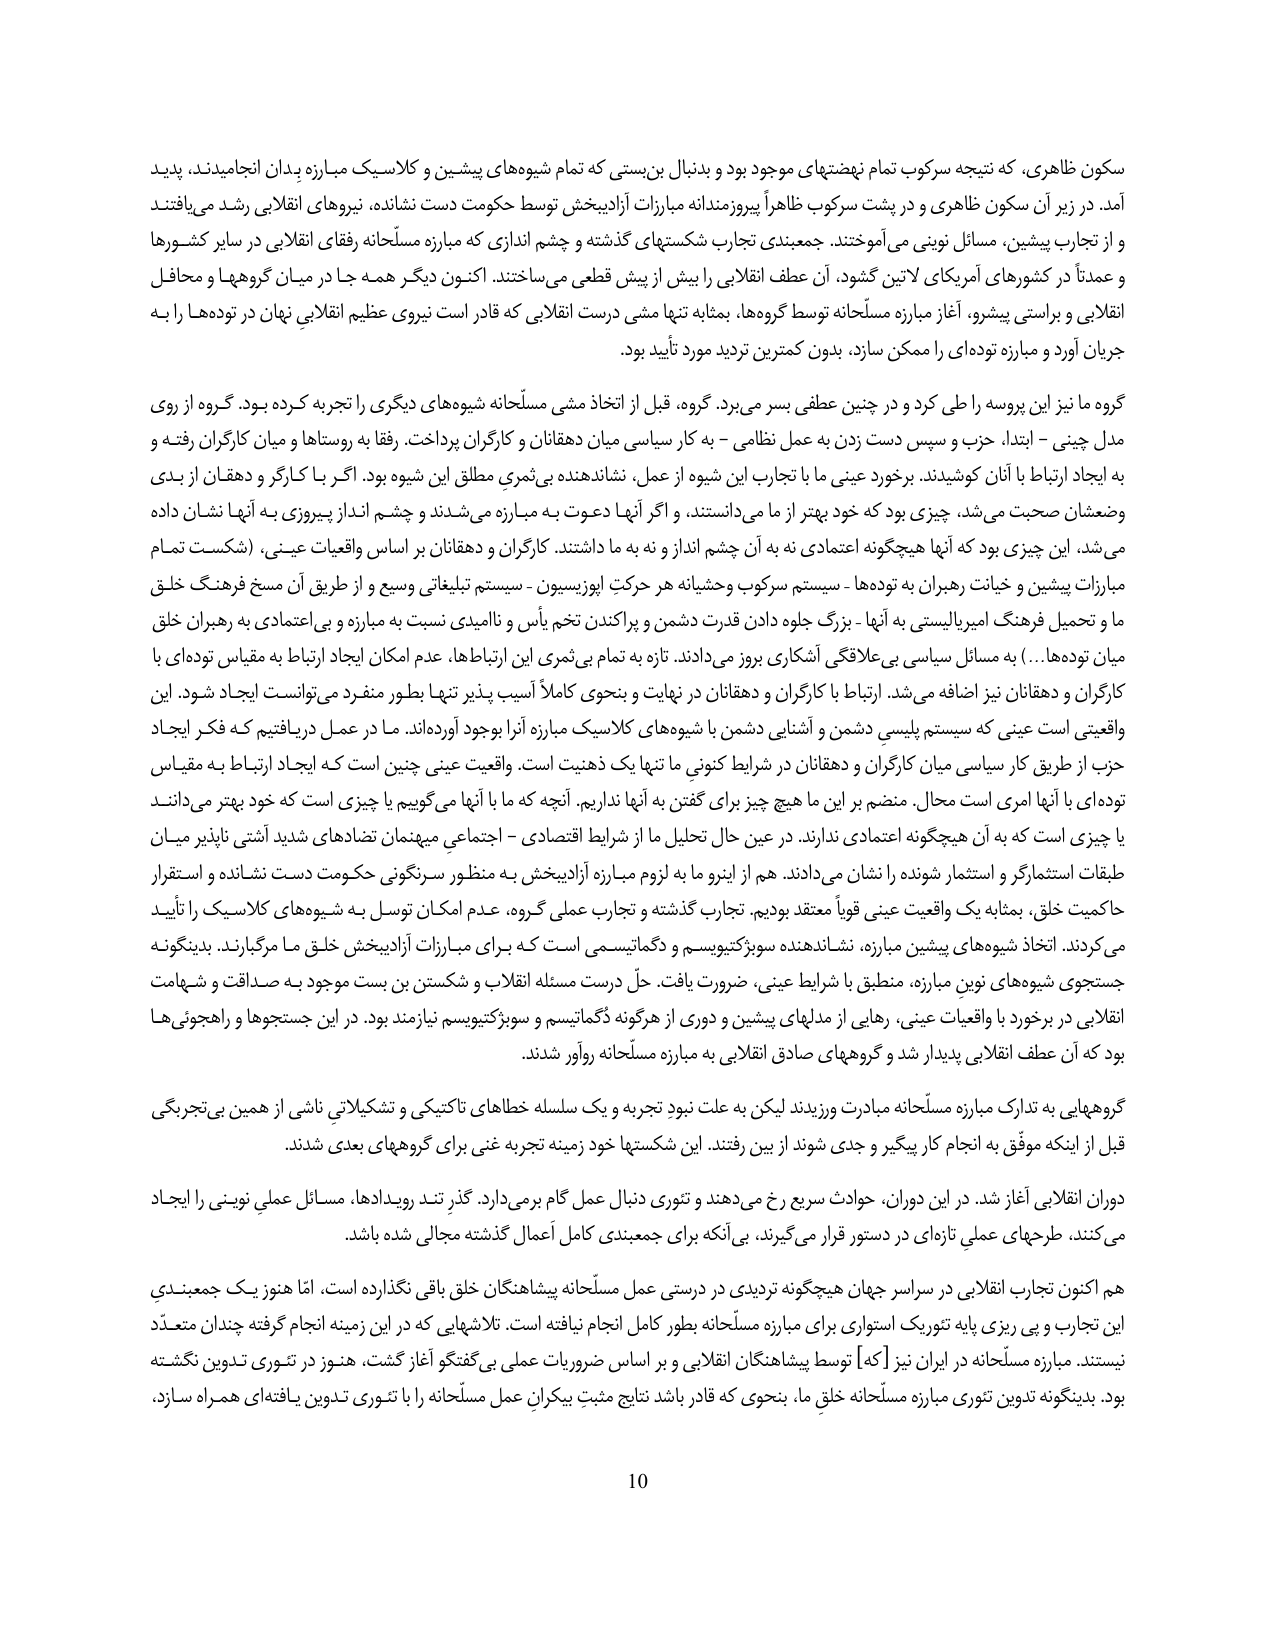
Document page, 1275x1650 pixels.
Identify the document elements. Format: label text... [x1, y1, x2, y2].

text دوران انقلابی آغاز شد. در این دوران، حوادث سریع رخ می‌دهند و تئوری دنبال عمل گام برمی‌دارد. گذرِ تند رویدادها، مسائل عملیِ نوینی را ایجاد می‌کنند، طرحهای عملیِ تازه‌ای در دستور قرار می‌گیرند، بی‌آنکه برای جمعبندی کامل اَعمال گذشته مجالی شده باشد. [150, 1180, 1125, 1252]
text هم اکنون تجارب انقلابی در سراسر جهان هیچگونه تردیدی در درستی عمل مسلّحانه پیشاهنگان خلق باقی نگذارده است، امّا هنوز یک جمعبندیِ این تجارب و پی ریزی پایه تئوریک استواری برای مبارزه مسلّحانه بطور کامل انجام نیافته است. تلاشهایی که در این زمینه انجام گرفته چندان متعدّد نیستند. مبارزه مسلّحانه در ایران نیز [که] توسط پیشاهنگان انقلابی و بر اساس ضروریات عملی بی‌گفتگو آغاز گشت، هنوز در تئوری تدوین نگشته بود. بدینگونه تدوین تئوری مبارزه مسلّحانه خلقِ ما، بنحوی که قادر باشد نتایج مثبتِ بیکرانِ عمل مسلّحانه را با تئوری تدوین یافته‌ای همراه سازد، اهمیتی روزافزون می‌یافت. در چنین شرایطی بود که رفیق احمدزاده با اثر درخشانش «مبارزه مسلحانه، هم استراتژی، هم تاکتیک» توانست این امر مهمّ را به شایستگی به انجام رساند. [150, 1270, 1125, 1414]
text این اثر در چه شرایطی نوشته شد؟ در شرایطی که نهضت انقلابی خلق ایران داشت یک عطف انقلابی را می‌گذراند. این عطف به دنبال یک دوران سکون ظاهری، که نتیجه سرکوب تمام نهضتهای موجود بود و بدنبال بن‌بستی که تمام شیوه‌های پیشین و کلاسیک مبارزه بِدان انجامیدند، پدید آمد. در زیر آن سکون ظاهری و در پشت سرکوب ظاهراً پیروزمندانه مبارزات آزادیبخش توسط حکومت دست نشانده، نیروهای انقلابی رشد می‌یافتند و از تجارب پیشین، مسائل نوینی می‌آموختند. جمعبندی تجارب شکستهای گذشته و چشم اندازی که مبارزه مسلّحانه رفقای انقلابی در سایر کشورها و عمدتاً در کشورهای آمریکای لاتین گشود، آن عطف انقلابی را بیش از پیش قطعی می‌ساختند. اکنون دیگر همه جا در میان گروهها و محافل انقلابی و براستی پیشرو، آغاز مبارزه مسلّحانه توسط گروه‌ها، بمثابه تنها مشی درست انقلابی که قادر است نیروی عظیم انقلابیِ نهان در توده‌ها را به جریان آورد و مبارزه توده‌ای را ممکن سازد، بدون کمترین تردید مورد تأیید بود. [150, 150, 1125, 367]
text گروه ما نیز این پروسه را طی کرد و در چنین عطفی بسر می‌برد. گروه، قبل از اتخاذ مشی مسلّحانه شیوه‌های دیگری را تجربه کرده بود. گروه از روی مدل چینی - ابتدا، حزب و سپس دست زدن به عمل نظامی - به کار سیاسی میان دهقانان و کارگران پرداخت. رفقا به روستاها و میان کارگران رفته و به ایجاد ارتباط با آنان کوشیدند. برخورد عینی ما با تجارب این شیوه از عمل، نشاندهنده بی‌ثمریِ مطلق این شیوه بود. اگر با کارگر و دهقان از بدی وضعشان صحبت می‌شد، چیزی بود که خود بهتر از ما می‌دانستند، و اگر آنها دعوت به مبارزه می‌شدند و چشم انداز پیروزی به آنها نشان داده می‌شد، این چیزی بود که آنها هیچگونه اعتمادی نه به آن چشم انداز و نه به ما داشتند. کارگران و دهقانان بر اساس واقعیات عینی، (شکست تمام مبارزات پیشین و خیانت رهبران به توده‌ها – سیستم سرکوب وحشیانه هر حرکتِ اپوزیسیون – سیستم تبلیغاتی وسیع و از طریق آن مسخ فرهنگ خلق ما و تحمیل فرهنگ امیریالیستی به آنها – بزرگ جلوه دادن قدرت دشمن و پراکندن تخم یأس و ناامیدی نسبت به مبارزه و بی‌اعتمادی به رهبران خلق میان توده‌ها…) به مسائل سیاسی بی‌علاقگی آشکاری بروز می‌دادند. تازه به تمام بی‌ثمری این ارتباط‌ها، عدم امکان ایجاد ارتباط به مقیاس توده‌ای با کارگران و دهقانان نیز اضافه می‌شد. ارتباط با کارگران و دهقانان در نهایت و بنحوی کاملاً آسیب پذیر تنها بطور منفرد می‌توانست ایجاد شود. این واقعیتی است عینی که سیستم پلیسیِ دشمن و آشنایی دشمن با شیوه‌های کلاسیک مبارزه آنرا بوجود آورده‌اند. ما در عمل دریافتیم که فکر ایجاد حزب از طریق کار سیاسی میان کارگران و دهقانان در شرایط کنونیِ ما تنها یک ذهنیت است. واقعیت عینی چنین است که ایجاد ارتباط به مقیاس توده‌ای با آنها امری است محال. منضم بر این ما هیچ چیز برای گفتن به آنها نداریم. آنچه که ما با آنها می‌گوییم یا چیزی است که خود بهتر می‌دانند یا چیزی است که به آن هیچگونه اعتمادی ندارند. در عین حال تحلیل ما از شرایط اقتصادی - اجتماعیِ میهنمان تضادهای شدید آشتی ناپذیر میان طبقات استثمارگر و استثمار شونده را نشان می‌دادند. هم از اینرو ما به لزوم مبارزه آزادیبخش به منظور سرنگونی حکومت دست نشانده و استقرار حاکمیت خلق، بمثابه یک واقعیت عینی قویاً معتقد بودیم. تجارب گذشته و تجارب عملی گروه، عدم امکان توسل به شیوه‌های کلاسیک را تأیید می‌کردند. اتخاذ شیوه‌های پیشین مبارزه، نشاندهنده سوبژکتیویسم و دگماتیسمی است که برای مبارزات آزادیبخش خلق ما مرگبارند. بدینگونه جستجوی شیوه‌های نوین‌‌ِ مبارزه، منطبق با شرایط عینی، ضرورت یافت. حلّ درست مسئله انقلاب و شکستن بن بست موجود به صداقت و شهامت انقلابی در برخورد با واقعیات عینی، رهایی از مدلهای پیشین و دوری از هر‌گونه دُگماتیسم و سوبژکتیویسم نیازمند بود. در این جستجوها و راهجوئی‌ها بود که آن عطف انقلابی پدیدار شد و گروههای صادق انقلابی به مبارزه مسلّحانه رو‌آور شدند. [150, 385, 1125, 1072]
text گروههایی به تدارک مبارزه مسلّحانه مبادرت ورزیدند لیکن به علت نبودِ تجربه و یک سلسله خطاهای تاکتیکی و تشکیلاتیِ ناشی از همین بی‌تجربگی قبل از اینکه موفّق به انجام کار پیگیر و جدی شوند از بین رفتند. این شکستها خود زمینه تجربه غنی برای گروههای بعدی شدند. [150, 1089, 1125, 1162]
